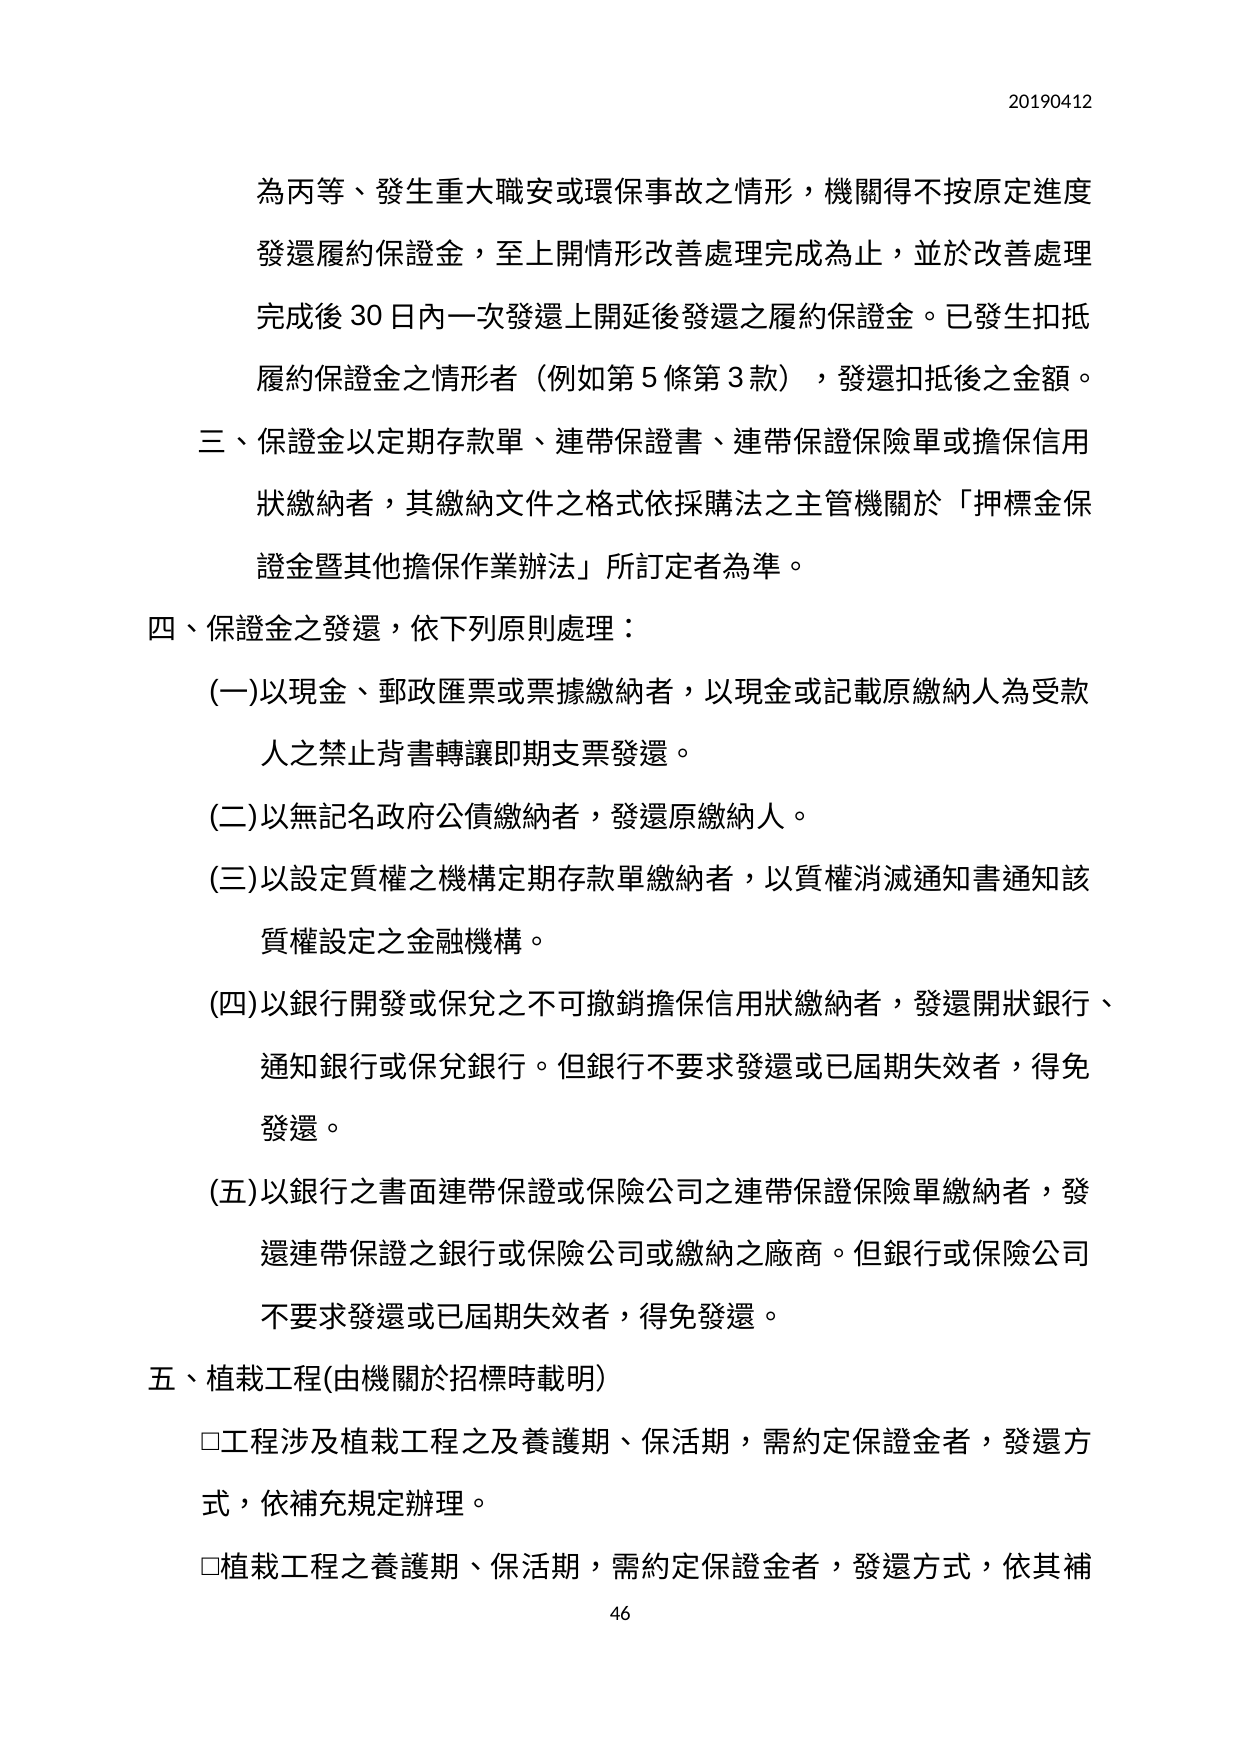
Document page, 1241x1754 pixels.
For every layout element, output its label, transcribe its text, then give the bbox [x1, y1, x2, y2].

text 三、保證金以定期存款單、連帶保證書、連帶保證保險單或擔保信用狀繳納者，其繳納文件之格式依採購法之主管機關於「押標金保證金暨其他擔保作業辦法」所訂定者為準。 [198, 398, 1092, 585]
text □工程涉及植栽工程之及養護期、保活期，需約定保證金者，發還方式，依補充規定辦理。 [201, 1398, 1092, 1523]
text 五、植栽工程(由機關於招標時載明） [148, 1335, 1092, 1398]
text (五) 以銀行之書面連帶保證或保險公司之連帶保證保險單繳納者，發還連帶保證之銀行或保險公司或繳納之廠商。但銀行或保險公司不要求發還或已屆期失效者，得免發還。 [209, 1148, 1092, 1335]
text (一)以現金、郵政匯票或票據繳納者，以現金或記載原繳納人為受款人之禁止背書轉讓即期支票發還。 [209, 648, 1092, 773]
text (二) 以無記名政府公債繳納者，發還原繳納人。 [209, 773, 1092, 835]
text □植栽工程之養護期、保活期，需約定保證金者，發還方式，依其補 [201, 1523, 1092, 1585]
text (四) 以銀行開發或保兌之不可撤銷擔保信用狀繳納者，發還開狀銀行、通知銀行或保兌銀行。但銀行不要求發還或已屆期失效者，得免發還。 [209, 960, 1092, 1148]
text (四) 於履約過程中，如因可歸責於廠商之事由，而有施工查核結果列為丙等、發生重大職安或環保事故之情形，機關得不按原定進度發還履約保證金，至上開情形改善處理完成為止，並於改善處理完成後30日內一次發還上開延後發還之履約保證金。已發生扣抵履約保證金之情形者（例如第5條第3款），發還扣抵後之金額。 [198, 148, 1092, 398]
text 四、保證金之發還，依下列原則處理： [148, 585, 1092, 648]
text (三) 以設定質權之機構定期存款單繳納者，以質權消滅通知書通知該質權設定之金融機構。 [209, 835, 1092, 960]
